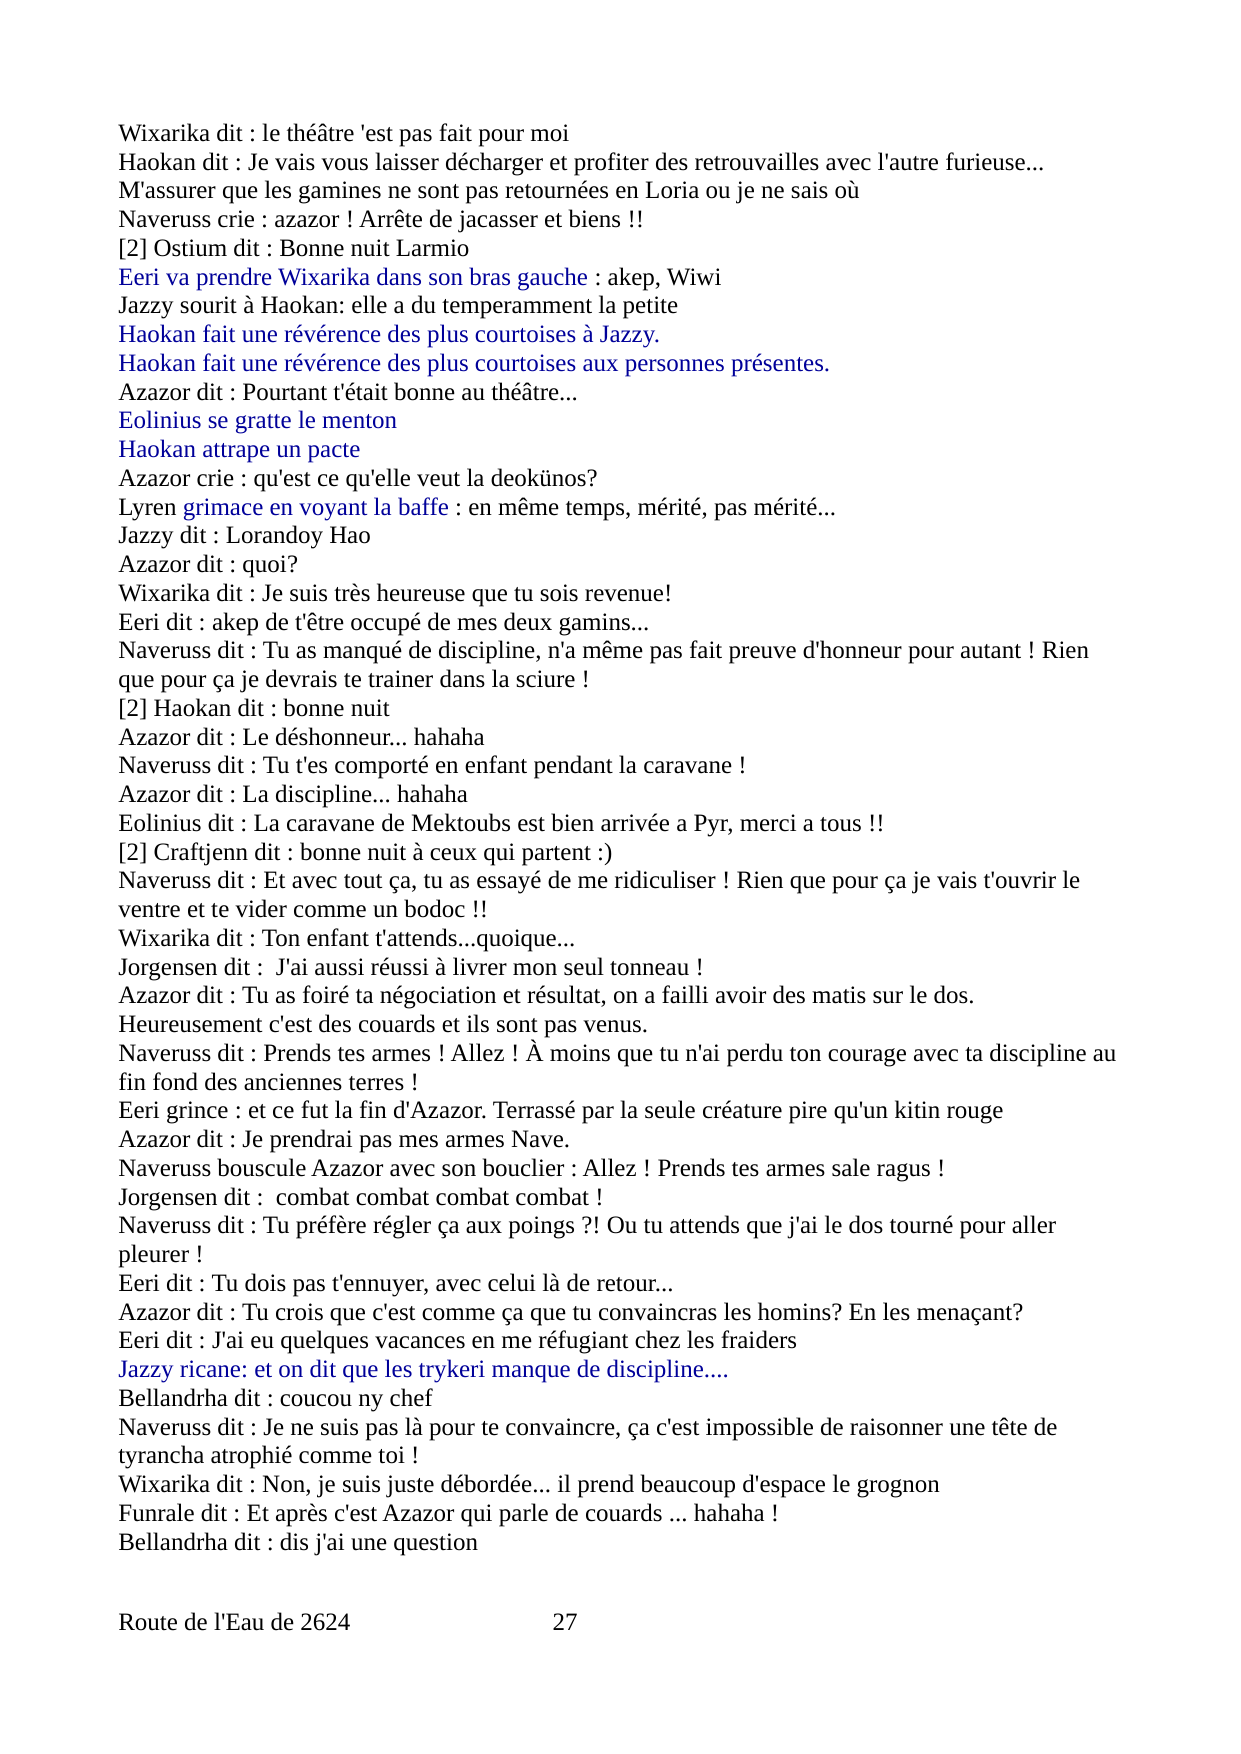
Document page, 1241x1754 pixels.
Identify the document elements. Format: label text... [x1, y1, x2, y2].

text Naveruss dit : Tu préfère régler ça aux poings ?! Ou tu attends que j'ai le dos tourné pour aller pleurer ! [118, 1211, 1122, 1268]
text Wixarika dit : Je suis très heureuse que tu sois revenue! [118, 578, 1122, 607]
text Eeri dit : Tu dois pas t'ennuyer, avec celui là de retour... [118, 1268, 1122, 1297]
text Jazzy dit : Lorandoy Hao [118, 521, 1122, 549]
text Jazzy sourit à Haokan: elle a du temperamment la petite [118, 291, 1122, 319]
text Azazor dit : quoi? [118, 549, 1122, 578]
text Azazor dit : La discipline... hahaha [118, 779, 1122, 808]
text Eeri grince : et ce fut la fin d'Azazor. Terrassé par la seule créature pire qu'un kitin rouge [118, 1096, 1122, 1124]
text [2] Haokan dit : bonne nuit [118, 693, 1122, 722]
text Haokan dit : Je vais vous laisser décharger et profiter des retrouvailles avec l'autre furieuse... M'assurer que les gamines ne sont pas retournées en Loria ou je ne sais où [118, 147, 1122, 204]
text Jorgensen dit : J'ai aussi réussi à livrer mon seul tonneau ! [118, 952, 1122, 981]
text Naveruss crie : azazor ! Arrête de jacasser et biens !! [118, 204, 1122, 233]
text Haokan fait une révérence des plus courtoises à Jazzy. [118, 319, 1122, 348]
text Jazzy ricane: et on dit que les trykeri manque de discipline.... [118, 1354, 1122, 1383]
text Naveruss dit : Prends tes armes ! Allez ! À moins que tu n'ai perdu ton courage avec ta discipline au fin fond des anciennes terres ! [118, 1038, 1122, 1096]
text Funrale dit : Et après c'est Azazor qui parle de couards ... hahaha ! [118, 1498, 1122, 1527]
text Wixarika dit : Non, je suis juste débordée... il prend beaucoup d'espace le grognon [118, 1469, 1122, 1498]
text Eeri va prendre Wixarika dans son bras gauche : akep, Wiwi [118, 262, 1122, 291]
text [2] Craftjenn dit : bonne nuit à ceux qui partent :) [118, 837, 1122, 866]
text Naveruss dit : Et avec tout ça, tu as essayé de me ridiculiser ! Rien que pour ça je vais t'ouvrir le ventre et te vider comme un bodoc !! [118, 866, 1122, 923]
text Azazor dit : Tu crois que c'est comme ça que tu convaincras les homins? En les menaçant? [118, 1297, 1122, 1326]
text Eolinius dit : La caravane de Mektoubs est bien arrivée a Pyr, merci a tous !! [118, 808, 1122, 837]
text Bellandrha dit : coucou ny chef [118, 1383, 1122, 1412]
text Eolinius se gratte le menton [118, 406, 1122, 434]
text Eeri dit : J'ai eu quelques vacances en me réfugiant chez les fraiders [118, 1326, 1122, 1354]
text Wixarika dit : Ton enfant t'attends...quoique... [118, 923, 1122, 952]
text Naveruss dit : Tu t'es comporté en enfant pendant la caravane ! [118, 751, 1122, 779]
text Bellandrha dit : dis j'ai une question [118, 1527, 1122, 1556]
text [2] Ostium dit : Bonne nuit Larmio [118, 233, 1122, 262]
text Jorgensen dit : combat combat combat combat ! [118, 1182, 1122, 1211]
text Azazor crie : qu'est ce qu'elle veut la deokünos? [118, 463, 1122, 492]
text Azazor dit : Pourtant t'était bonne au théâtre... [118, 377, 1122, 406]
text Eeri dit : akep de t'être occupé de mes deux gamins... [118, 607, 1122, 636]
text Azazor dit : Tu as foiré ta négociation et résultat, on a failli avoir des matis sur le dos. Heureusement c'est des couards et ils sont pas venus. [118, 981, 1122, 1038]
text Wixarika dit : le théâtre 'est pas fait pour moi [118, 118, 1122, 147]
text Naveruss dit : Je ne suis pas là pour te convaincre, ça c'est impossible de raisonner une tête de tyrancha atrophié comme toi ! [118, 1412, 1122, 1469]
text Naveruss dit : Tu as manqué de discipline, n'a même pas fait preuve d'honneur pour autant ! Rien que pour ça je devrais te trainer dans la sciure ! [118, 636, 1122, 693]
text Azazor dit : Je prendrai pas mes armes Nave. [118, 1124, 1122, 1153]
text Haokan fait une révérence des plus courtoises aux personnes présentes. [118, 348, 1122, 377]
text Azazor dit : Le déshonneur... hahaha [118, 722, 1122, 751]
text Lyren grimace en voyant la baffe : en même temps, mérité, pas mérité... [118, 492, 1122, 521]
text Haokan attrape un pacte [118, 434, 1122, 463]
text Naveruss bouscule Azazor avec son bouclier : Allez ! Prends tes armes sale ragus ! [118, 1153, 1122, 1182]
